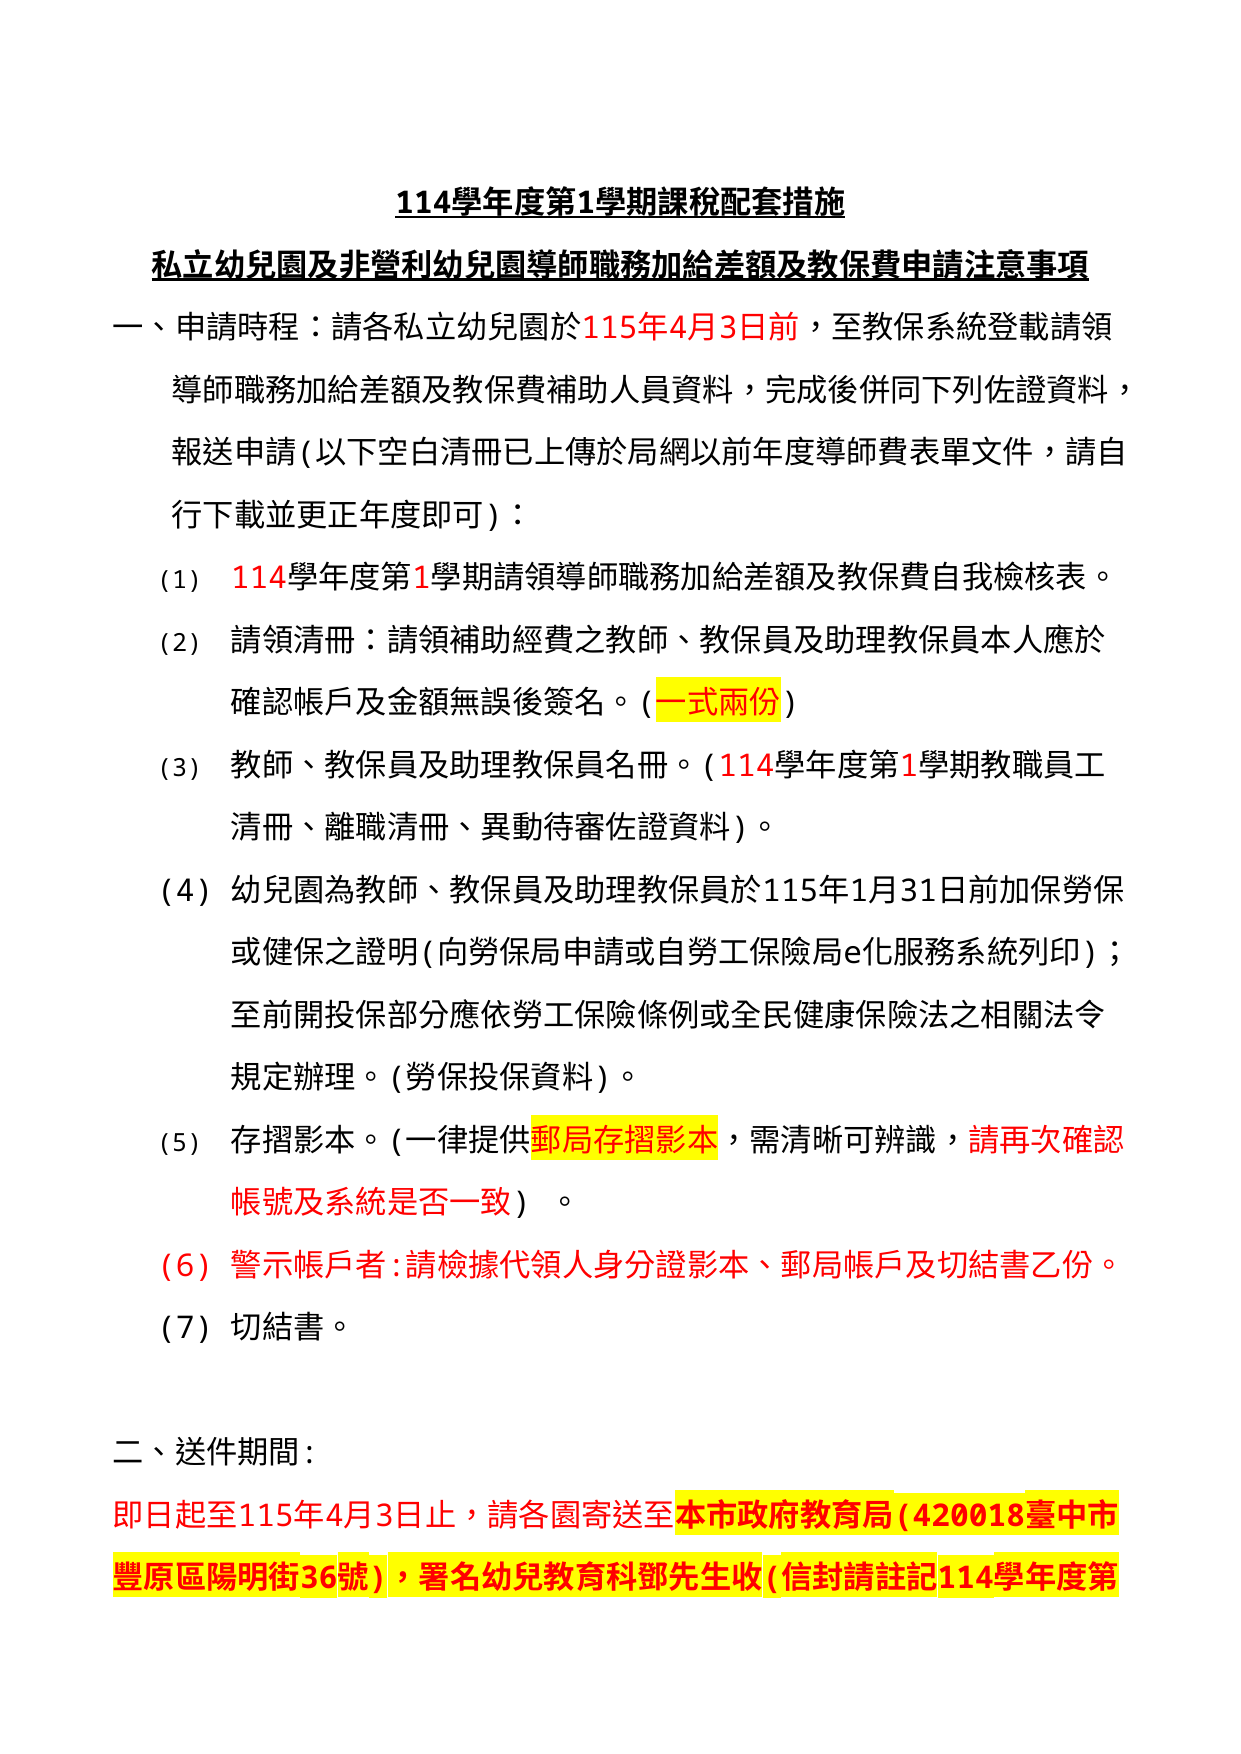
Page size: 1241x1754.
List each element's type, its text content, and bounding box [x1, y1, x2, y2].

text 一、申請時程：請各私立幼兒園於115年4月3日前，至教保系統登載請領導師職務加給差額及教保費補助人員資料，完成後併同下列佐證資料，報送申請(以下空白清冊已上傳於局網以前年度導師費表單文件，請自行下載並更正年度即可)： [112, 283, 1128, 533]
list 幼兒園為教師、教保員及助理教保員於115年1月31日前加保勞保或健保之證明(向勞保局申請或自勞工保險局e化服務系統列印)；至前開投保部分應依勞工保險條例或全民健康保險法之相關法令規定辦理。(勞保投保資料)。 [157, 846, 1128, 1096]
list 存摺影本。(一律提供郵局存摺影本，需清晰可辨識，請再次確認帳號及系統是否一致) 。 [157, 1096, 1128, 1221]
text 二、送件期間: [112, 1408, 1128, 1471]
text 114學年度第1學期課稅配套措施 [112, 158, 1128, 221]
list 教師、教保員及助理教保員名冊。(114學年度第1學期教職員工清冊、離職清冊、異動待審佐證資料)。 [157, 721, 1128, 846]
list 請領清冊：請領補助經費之教師、教保員及助理教保員本人應於確認帳戶及金額無誤後簽名。(一式兩份) [157, 596, 1128, 721]
text 私立幼兒園及非營利幼兒園導師職務加給差額及教保費申請注意事項 [112, 221, 1128, 283]
text 即日起至115年4月3日止，請各園寄送至本市政府教育局(420018臺中市豐原區陽明街36號)，署名幼兒教育科鄧先生收(信封請註記114學年度第 [112, 1471, 1128, 1596]
list 切結書。 [157, 1283, 1128, 1346]
list 警示帳戶者:請檢據代領人身分證影本、郵局帳戶及切結書乙份。 [157, 1221, 1128, 1283]
list 114學年度第1學期請領導師職務加給差額及教保費自我檢核表。 [157, 533, 1128, 596]
